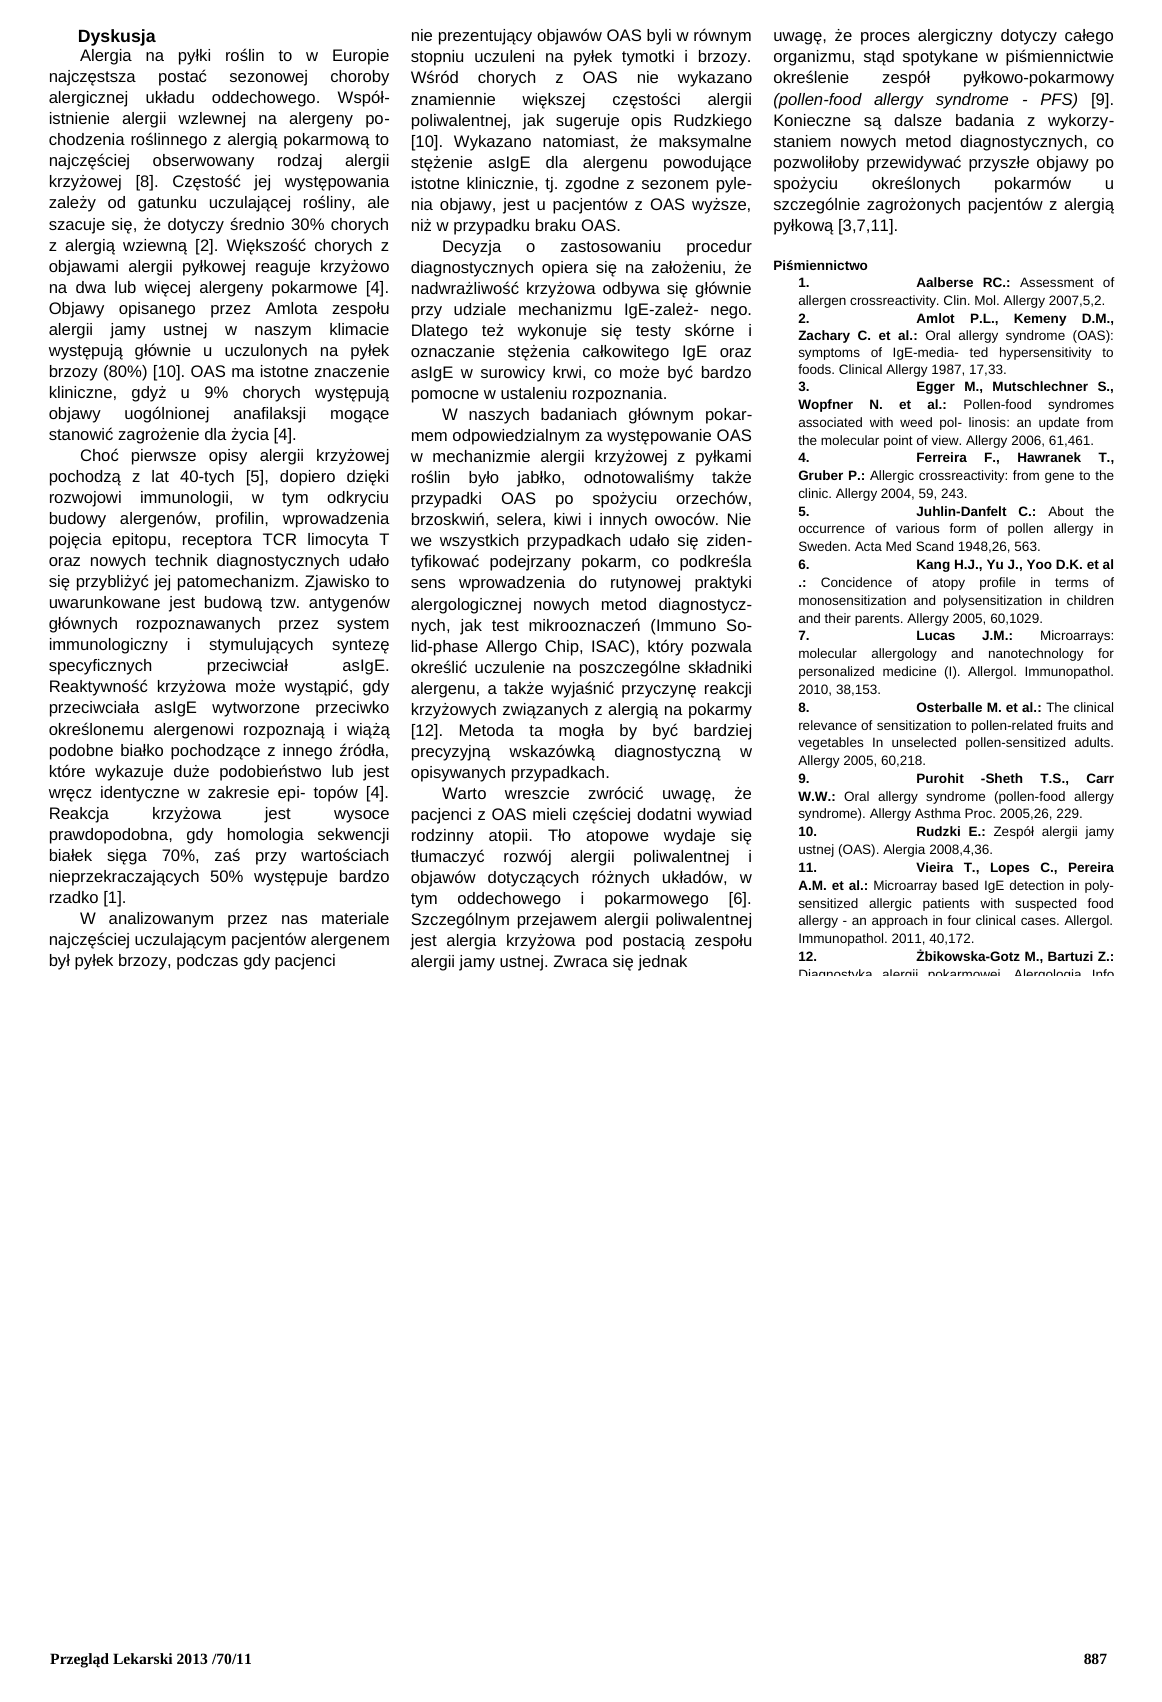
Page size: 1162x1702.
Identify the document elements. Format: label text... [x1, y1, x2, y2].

list Żbikowska-Gotz M., Bartuzi Z.: Diagnostyka alergii pokarmowej. Alergologia Info 2009,4, 58. [798, 949, 1114, 975]
subtitle Dyskusja [48, 26, 389, 46]
text W naszych badaniach głównym pokar­mem odpowiedzialnym za występowanie OAS w mechanizmie alergii krzyżowej z pyłkami roślin było jabłko, odnotowaliśmy także przypadki OAS po spożyciu orzechów, brzoskwiń, selera, kiwi i innych owoców. Nie we wszystkich przypadkach udało się ziden­tyfikować podejrzany pokarm, co podkreśla sens wprowadzenia do rutynowej praktyki alergologicznej nowych metod diagnostycz­nych, jak test mikrooznaczeń (Immuno So- lid-phase Allergo Chip, ISAC), który pozwala określić uczulenie na poszczególne skład­niki alergenu, a także wyjaśnić przyczynę reakcji krzyżowych związanych z alergią na pokarmy [12]. Metoda ta mogła by być bar­dziej precyzyjną wskazówką diagnostyczną w opisywanych przypadkach. [411, 405, 752, 782]
list Lucas J.M.: Microarrays: molecular allergology and nanotechnology for personalized medicine (I). Allergol. Immunopathol. 2010, 38,153. [798, 628, 1114, 697]
text nie prezentujący objawów OAS byli w równym stopniu uczuleni na pyłek tymotki i brzozy. Wśród chorych z OAS nie wyka­zano znamiennie większej częstości alergii poliwalentnej, jak sugeruje opis Rudzkiego [10]. Wykazano natomiast, że maksymalne stężenie asIgE dla alergenu powodujące istotne klinicznie, tj. zgodne z sezonem pyle­nia objawy, jest u pacjentów z OAS wyższe, niż w przypadku braku OAS. [411, 26, 752, 235]
text Przegląd Lekarski 2013 /70/11 [50, 1650, 283, 1668]
text Alergia na pyłki roślin to w Europie najczęstsza postać sezonowej choroby alergicznej układu oddechowego. Współ­istnienie alergii wzlewnej na alergeny po­chodzenia roślinnego z alergią pokarmową to najczęściej obserwowany rodzaj alergii krzyżowej [8]. Częstość jej występowania zależy od gatunku uczulającej rośliny, ale szacuje się, że dotyczy średnio 30% chorych z alergią wziewną [2]. Większość chorych z objawami alergii pyłkowej reaguje krzyżowo na dwa lub więcej alergeny pokarmowe [4]. Objawy opisanego przez Amlota zespołu alergii jamy ustnej w naszym klimacie występują głównie u uczulonych na pyłek brzozy (80%) [10]. OAS ma istotne znacze­nie kliniczne, gdyż u 9% chorych występują objawy uogólnionej anafilaksji mogące stanowić zagrożenie dla życia [4]. [48, 46, 389, 444]
text W analizowanym przez nas materiale najczęściej uczulającym pacjentów alerge­nem był pyłek brzozy, podczas gdy pacjenci [48, 909, 389, 970]
text Choć pierwsze opisy alergii krzyżowej pochodzą z lat 40-tych [5], dopiero dzięki rozwojowi immunologii, w tym odkryciu budowy alergenów, profilin, wprowadzenia pojęcia epitopu, receptora TCR limocyta T oraz nowych technik diagnostycznych udało się przybliżyć jej patomechanizm. Zjawisko to uwarunkowane jest budową tzw. anty­genów głównych rozpoznawanych przez system immunologiczny i stymulujących syntezę specyficznych przeciwciał asIgE. Reaktywność krzyżowa może wystąpić, gdy przeciwciała asIgE wytworzone przeciwko określonemu alergenowi rozpoznają i wią­żą podobne białko pochodzące z innego źródła, które wykazuje duże podobieństwo lub jest wręcz identyczne w zakresie epi- topów [4]. Reakcja krzyżowa jest wysoce prawdopodobna, gdy homologia sekwencji białek sięga 70%, zaś przy wartościach nieprzekraczających 50% występuje bardzo rzadko [1]. [48, 446, 389, 907]
list Rudzki E.: Zespół alergii jamy ustnej (OAS). Alergia 2008,4,36. [798, 824, 1114, 857]
list Kang H.J., Yu J., Yoo D.K. et al .: Concidence of atopy profile in terms of monosensitization and po­lysensitization in children and their parents. Allergy 2005, 60,1029. [798, 557, 1114, 626]
text Piśmiennictwo [773, 257, 1114, 273]
list Amlot P.L., Kemeny D.M., Zachary C. et al.: Oral allergy syndrome (OAS): symptoms of IgE-media- ted hypersensitivity to foods. Clinical Allergy 1987, 17,33. [798, 311, 1114, 377]
text 887 [1083, 1650, 1113, 1668]
list Ferreira F., Hawranek T., Gruber P.: Allergic cross­reactivity: from gene to the clinic. Allergy 2004, 59, 243. [798, 450, 1114, 501]
list Juhlin-Danfelt C.: About the occurrence of various form of pollen allergy in Sweden. Acta Med Scand 1948,26, 563. [798, 503, 1114, 554]
text uwagę, że proces alergiczny dotyczy całego organizmu, stąd spotykane w piśmiennictwie określenie zespół pyłkowo-pokarmowy (pollen-food allergy syndrome - PFS) [9]. Konieczne są dalsze badania z wykorzy­staniem nowych metod diagnostycznych, co pozwoliłoby przewidywać przyszłe ob­jawy po spożyciu określonych pokarmów u szczególnie zagrożonych pacjentów z alergią pyłkową [3,7,11]. [773, 26, 1114, 235]
list Aalberse RC.: Assessment of allergen cross­reactivity. Clin. Mol. Allergy 2007,5,2. [798, 275, 1114, 308]
list Osterballe M. et al.: The clinical relevance of sen­sitization to pollen-related fruits and vegetables In unselected pollen-sensitized adults. Allergy 2005, 60,218. [798, 699, 1114, 768]
list Vieira T., Lopes C., Pereira A.M. et al.: Microarray based IgE detection in poly-sensitized allergic patients with suspected food allergy - an approach in four clinical cases. Allergol. Immunopathol. 2011, 40,172. [798, 860, 1114, 946]
text Decyzja o zastosowaniu procedur diagnostycznych opiera się na założeniu, że nadwrażliwość krzyżowa odbywa się głównie przy udziale mechanizmu IgE-zależ- nego. Dlatego też wykonuje się testy skórne i oznaczanie stężenia całkowitego IgE oraz asIgE w surowicy krwi, co może być bardzo pomocne w ustaleniu rozpoznania. [411, 237, 752, 403]
list Purohit -Sheth T.S., Carr W.W.: Oral allergy syndro­me (pollen-food allergy syndrome). Allergy Asthma Proc. 2005,26, 229. [798, 771, 1114, 822]
list Egger M., Mutschlechner S., Wopfner N. et al.: Pollen-food syndromes associated with weed pol- linosis: an update from the molecular point of view. Allergy 2006, 61,461. [798, 379, 1114, 448]
text Warto wreszcie zwrócić uwagę, że pacjenci z OAS mieli częściej dodatni wy­wiad rodzinny atopii. Tło atopowe wydaje się tłumaczyć rozwój alergii poliwalentnej i objawów dotyczących różnych układów, w tym oddechowego i pokarmowego [6]. Szczególnym przejawem alergii poliwalent­nej jest alergia krzyżowa pod postacią ze­społu alergii jamy ustnej. Zwraca się jednak [411, 784, 752, 971]
